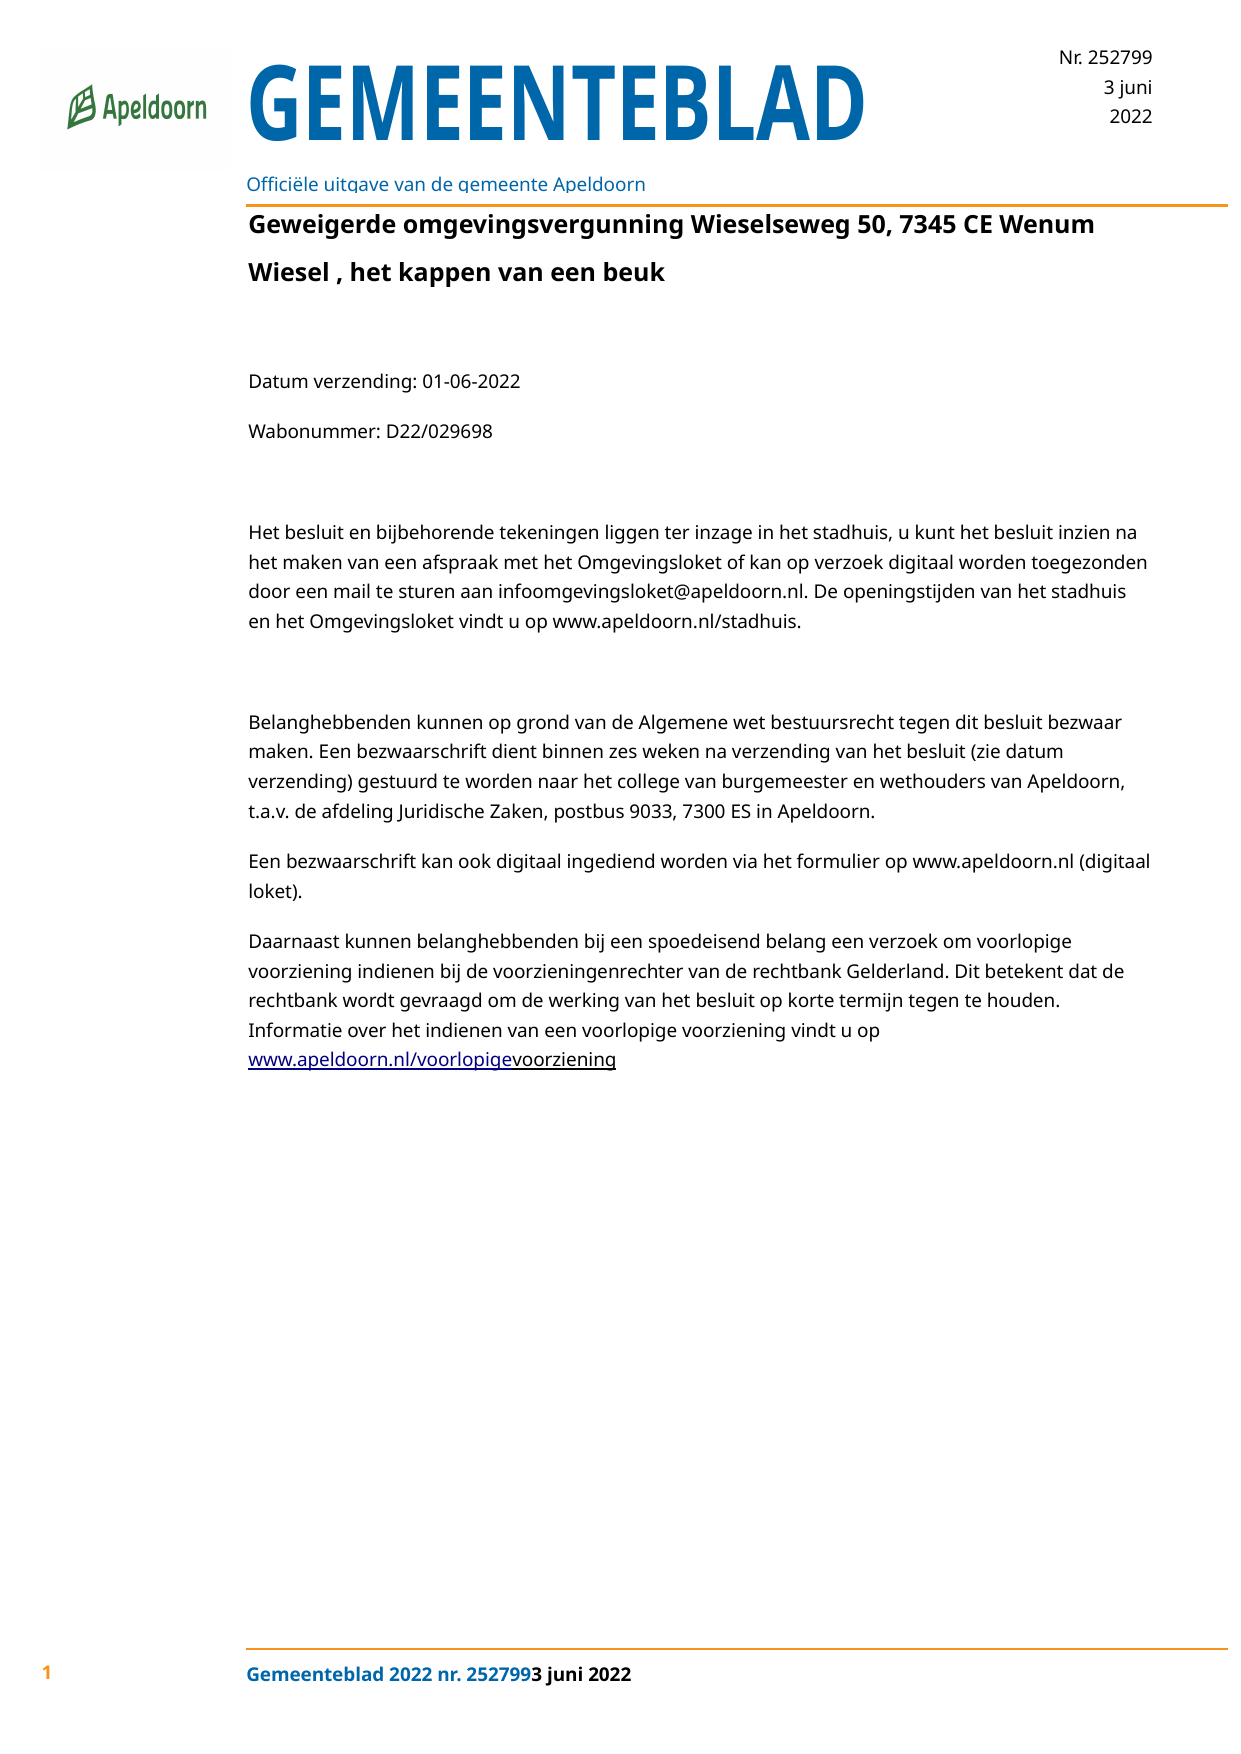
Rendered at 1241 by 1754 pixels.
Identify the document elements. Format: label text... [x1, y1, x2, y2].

text Wabonummer: D22/029698 [248, 419, 1152, 444]
text Daarnaast kunnen belanghebbenden bij een spoedeisend belang een verzoek om voorlopige voorziening indienen bij de voorzieningenrechter van de rechtbank Gelderland. Dit betekent dat de rechtbank wordt gevraagd om de werking van het besluit op korte termijn tegen te houden. Informatie over het indienen van een voorlopige voorziening vindt u op www.apeldoorn.nl/voorlopigevoorziening [248, 928, 1152, 1072]
text Belanghebbenden kunnen op grond van de Algemene wet bestuursrecht tegen dit besluit bezwaar maken. Een bezwaarschrift dient binnen zes weken na verzending van het besluit (zie datum verzending) gestuurd te worden naar het college van burgemeester en wethouders van Apeldoorn, t.a.v. de afdeling Juridische Zaken, postbus 9033, 7300 ES in Apeldoorn. [248, 709, 1152, 824]
text Datum verzending: 01-06-2022 [248, 368, 1152, 394]
text Een bezwaarschrift kan ook digitaal ingediend worden via het formulier op www.apeldoorn.nl (digitaal loket). [248, 848, 1152, 904]
picture [41, 47, 231, 172]
text Het besluit en bijbehorende tekeningen liggen ter inzage in het stadhuis, u kunt het besluit inzien na het maken van een afspraak met het Omgevingsloket of kan op verzoek digitaal worden toegezonden door een mail te sturen aan infoomgevingsloket@apeldoorn.nl. De openingstijden van het stadhuis en het Omgevingsloket vindt u op www.apeldoorn.nl/stadhuis. [248, 519, 1152, 634]
text Geweigerde omgevingsvergunning Wieselseweg 50, 7345 CE Wenum Wiesel , het kappen van een beuk [248, 207, 1152, 288]
